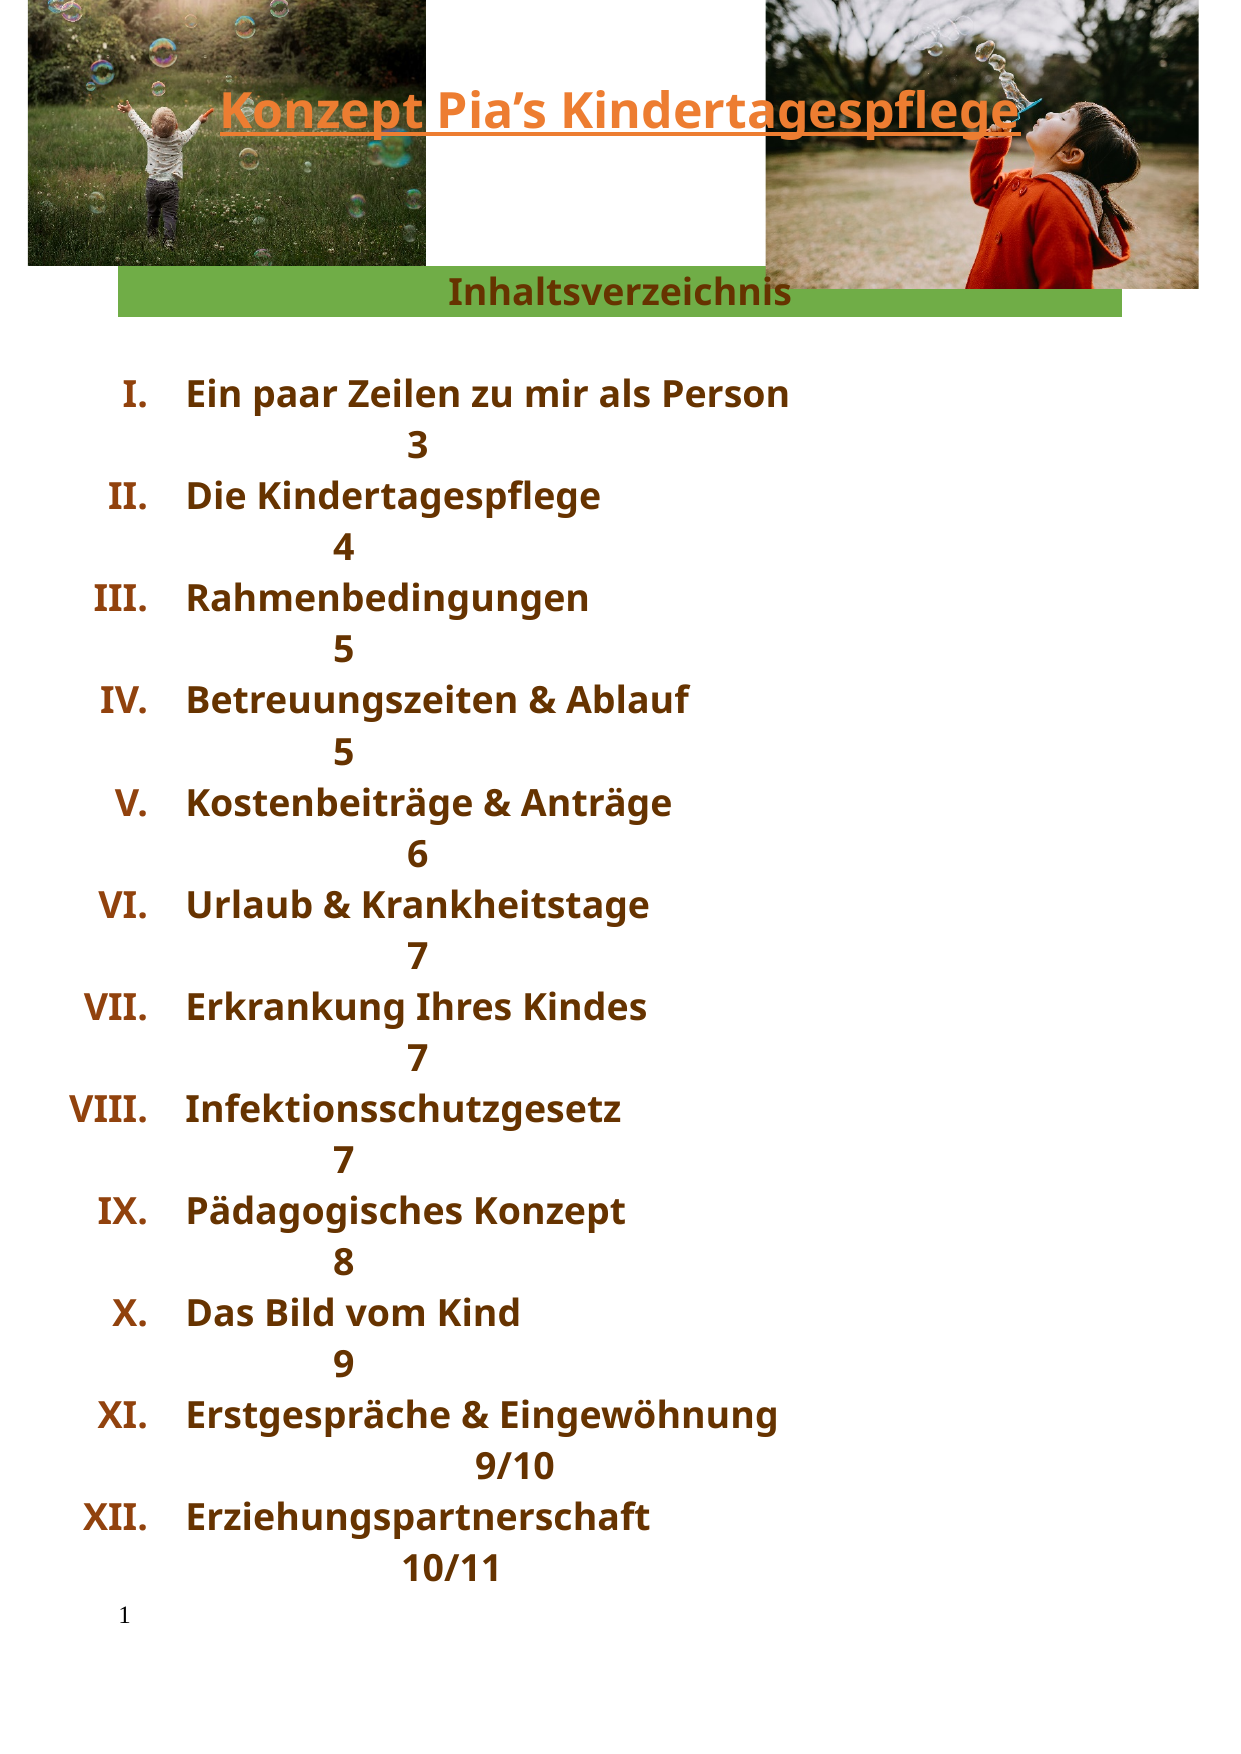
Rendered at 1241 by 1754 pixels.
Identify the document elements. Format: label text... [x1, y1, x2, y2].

list Ein paar Zeilen zu mir als Person 3 [148, 368, 1122, 470]
list Rahmenbedingungen 5 [148, 572, 1122, 674]
list Pädagogisches Konzept 8 [148, 1184, 1122, 1286]
list Das Bild vom Kind 9 [148, 1286, 1122, 1388]
text Inhaltsverzeichnis [118, 266, 1122, 317]
list Erstgespräche & Eingewöhnung 9/10 [148, 1388, 1122, 1491]
list Infektionsschutzgesetz 7 [148, 1082, 1122, 1184]
text Konzept Pia’s Kindertagespflege [426, 75, 765, 132]
list Erziehungspartnerschaft 10/11 [148, 1491, 1122, 1593]
list Betreuungszeiten & Ablauf 5 [148, 674, 1122, 776]
list Urlaub & Krankheitstage 7 [148, 878, 1122, 980]
list Die Kindertagespflege 4 [148, 470, 1122, 572]
list Kostenbeiträge & Anträge 6 [148, 776, 1122, 878]
list Erkrankung Ihres Kindes 7 [148, 980, 1122, 1082]
text Konzept Pia’s Kindertagespflege [426, 136, 765, 143]
